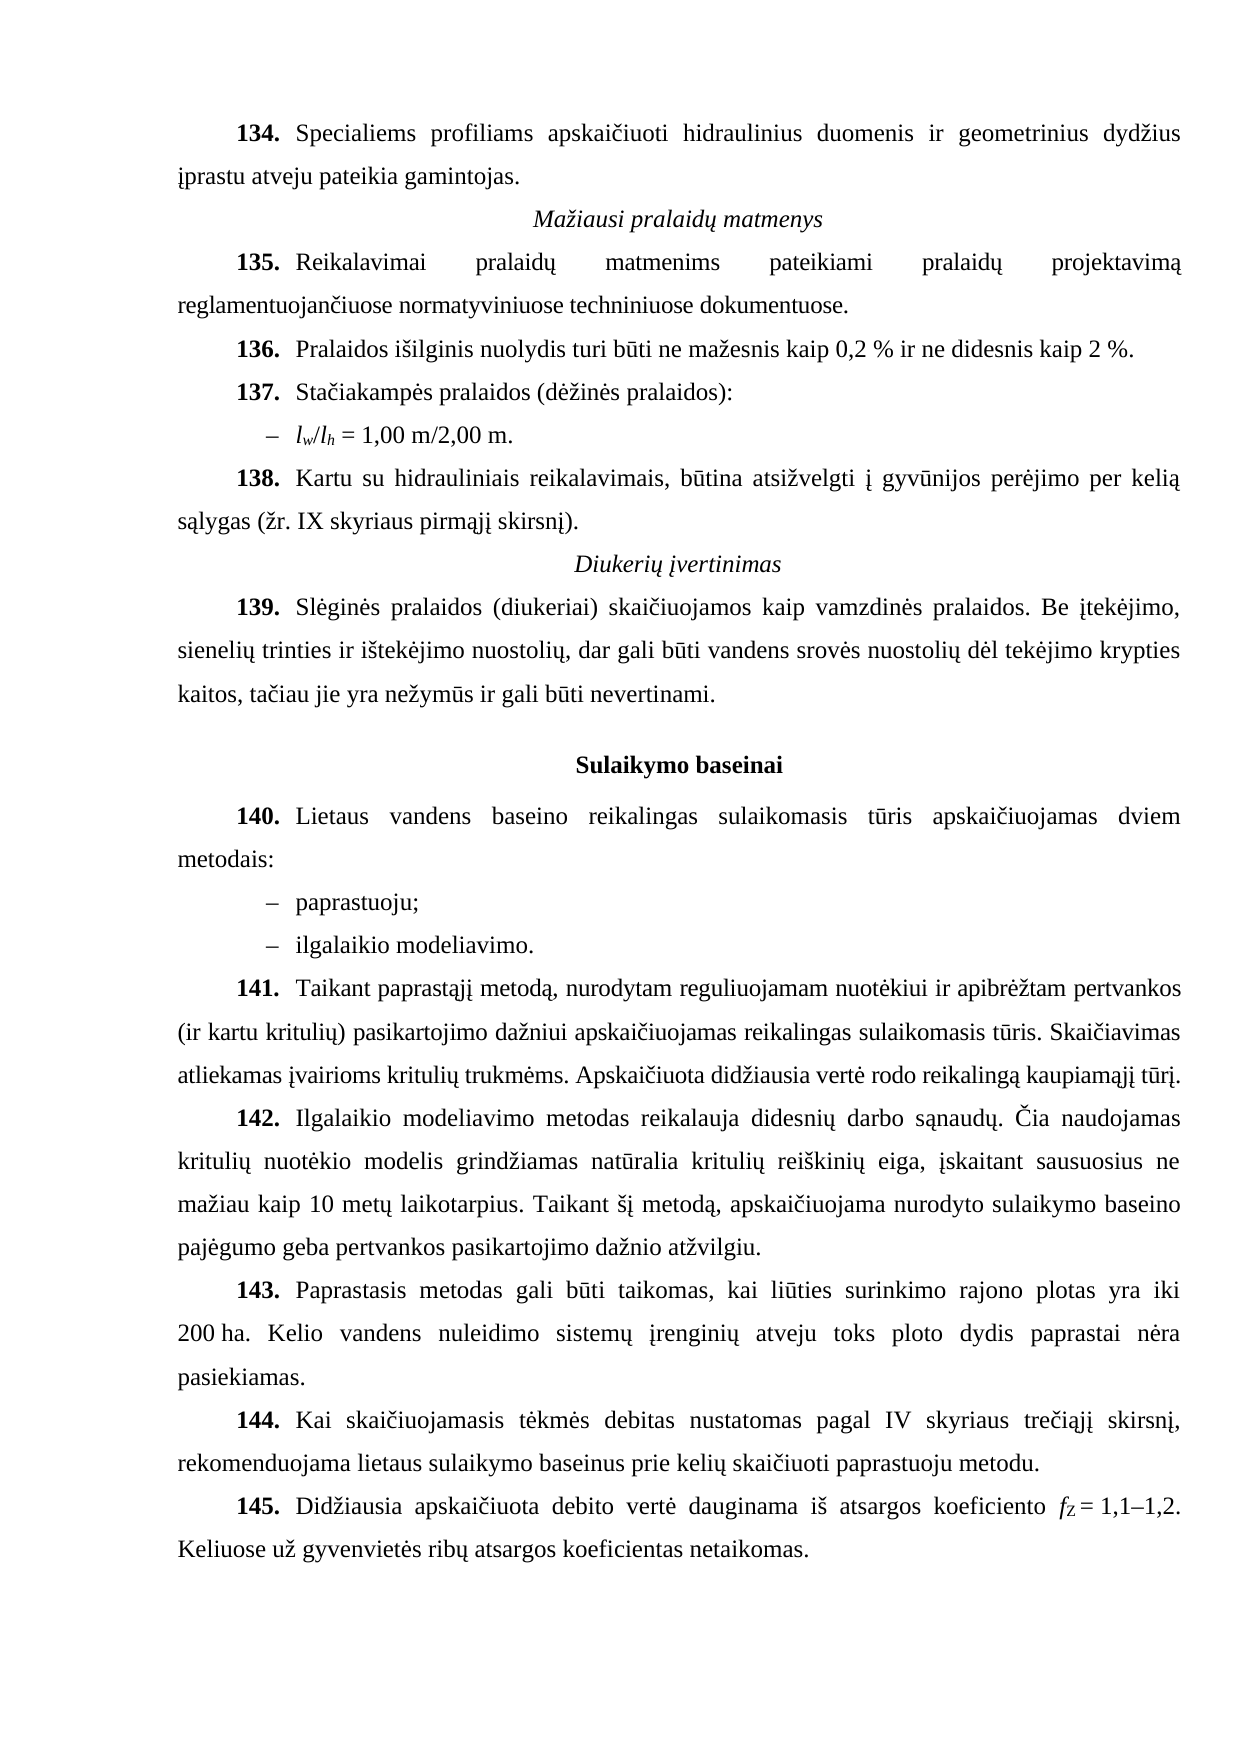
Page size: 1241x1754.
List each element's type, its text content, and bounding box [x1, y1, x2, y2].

text – ilgalaikio modeliavimo. [177, 930, 1181, 959]
text 144. Kai skaičiuojamasis tėkmės debitas nustatomas pagal IV skyriaus trečiąjį skirsnį, rekomenduojama lietaus sulaikymo baseinus prie kelių skaičiuoti paprastuoju metodu. [177, 1405, 1181, 1477]
text Diukerių įvertinimas [177, 549, 1181, 578]
text 142. Ilgalaikio modeliavimo metodas reikalauja didesnių darbo sąnaudų. Čia naudojamas kritulių nuotėkio modelis grindžiamas natūralia kritulių reiškinių eiga, įskaitant sausuosius ne mažiau kaip 10 metų laikotarpius. Taikant šį metodą, apskaičiuojama nurodyto sulaikymo baseino pajėgumo geba pertvankos pasikartojimo dažnio atžvilgiu. [177, 1103, 1181, 1261]
text – paprastuoju; [177, 887, 1181, 916]
text 143. Paprastasis metodas gali būti taikomas, kai liūties surinkimo rajono plotas yra iki 200 ha. Kelio vandens nuleidimo sistemų įrenginių atveju toks ploto dydis paprastai nėra pasiekiamas. [177, 1275, 1181, 1390]
text 140. Lietaus vandens baseino reikalingas sulaikomasis tūris apskaičiuojamas dviem metodais: [177, 801, 1181, 873]
text 139. Slėginės pralaidos (diukeriai) skaičiuojamos kaip vamzdinės pralaidos. Be įtekėjimo, sienelių trinties ir ištekėjimo nuostolių, dar gali būti vandens srovės nuostolių dėl tekėjimo krypties kaitos, tačiau jie yra nežymūs ir gali būti nevertinami. [177, 592, 1181, 707]
text Sulaikymo baseinai [177, 751, 1181, 779]
text 138. Kartu su hidrauliniais reikalavimais, būtina atsižvelgti į gyvūnijos perėjimo per kelią sąlygas (žr. IX skyriaus pirmąjį skirsnį). [177, 463, 1181, 535]
text 141. Taikant paprastąjį metodą, nurodytam reguliuojamam nuotėkiui ir apibrėžtam pertvankos (ir kartu kritulių) pasikartojimo dažniui apskaičiuojamas reikalingas sulaikomasis tūris. Skaičiavimas atliekamas įvairioms kritulių trukmėms. Apskaičiuota didžiausia vertė rodo reikalingą kaupiamąjį tūrį. [177, 973, 1181, 1088]
text – lw/lh = 1,00 m/2,00 m. [177, 420, 1181, 449]
text 137. Stačiakampės pralaidos (dėžinės pralaidos): [177, 377, 1181, 406]
text 136. Pralaidos išilginis nuolydis turi būti ne mažesnis kaip 0,2 % ir ne didesnis kaip 2 %. [177, 334, 1181, 362]
text 135. Reikalavimai pralaidų matmenims pateikiami pralaidų projektavimą reglamentuojančiuose normatyviniuose techniniuose dokumentuose. [177, 247, 1181, 319]
text 145. Didžiausia apskaičiuota debito vertė dauginama iš atsargos koeficiento fZ = 1,1–1,2. Keliuose už gyvenvietės ribų atsargos koeficientas netaikomas. [177, 1491, 1181, 1563]
text 134. Specialiems profiliams apskaičiuoti hidraulinius duomenis ir geometrinius dydžius įprastu atveju pateikia gamintojas. [177, 118, 1181, 190]
text Mažiausi pralaidų matmenys [177, 204, 1181, 233]
